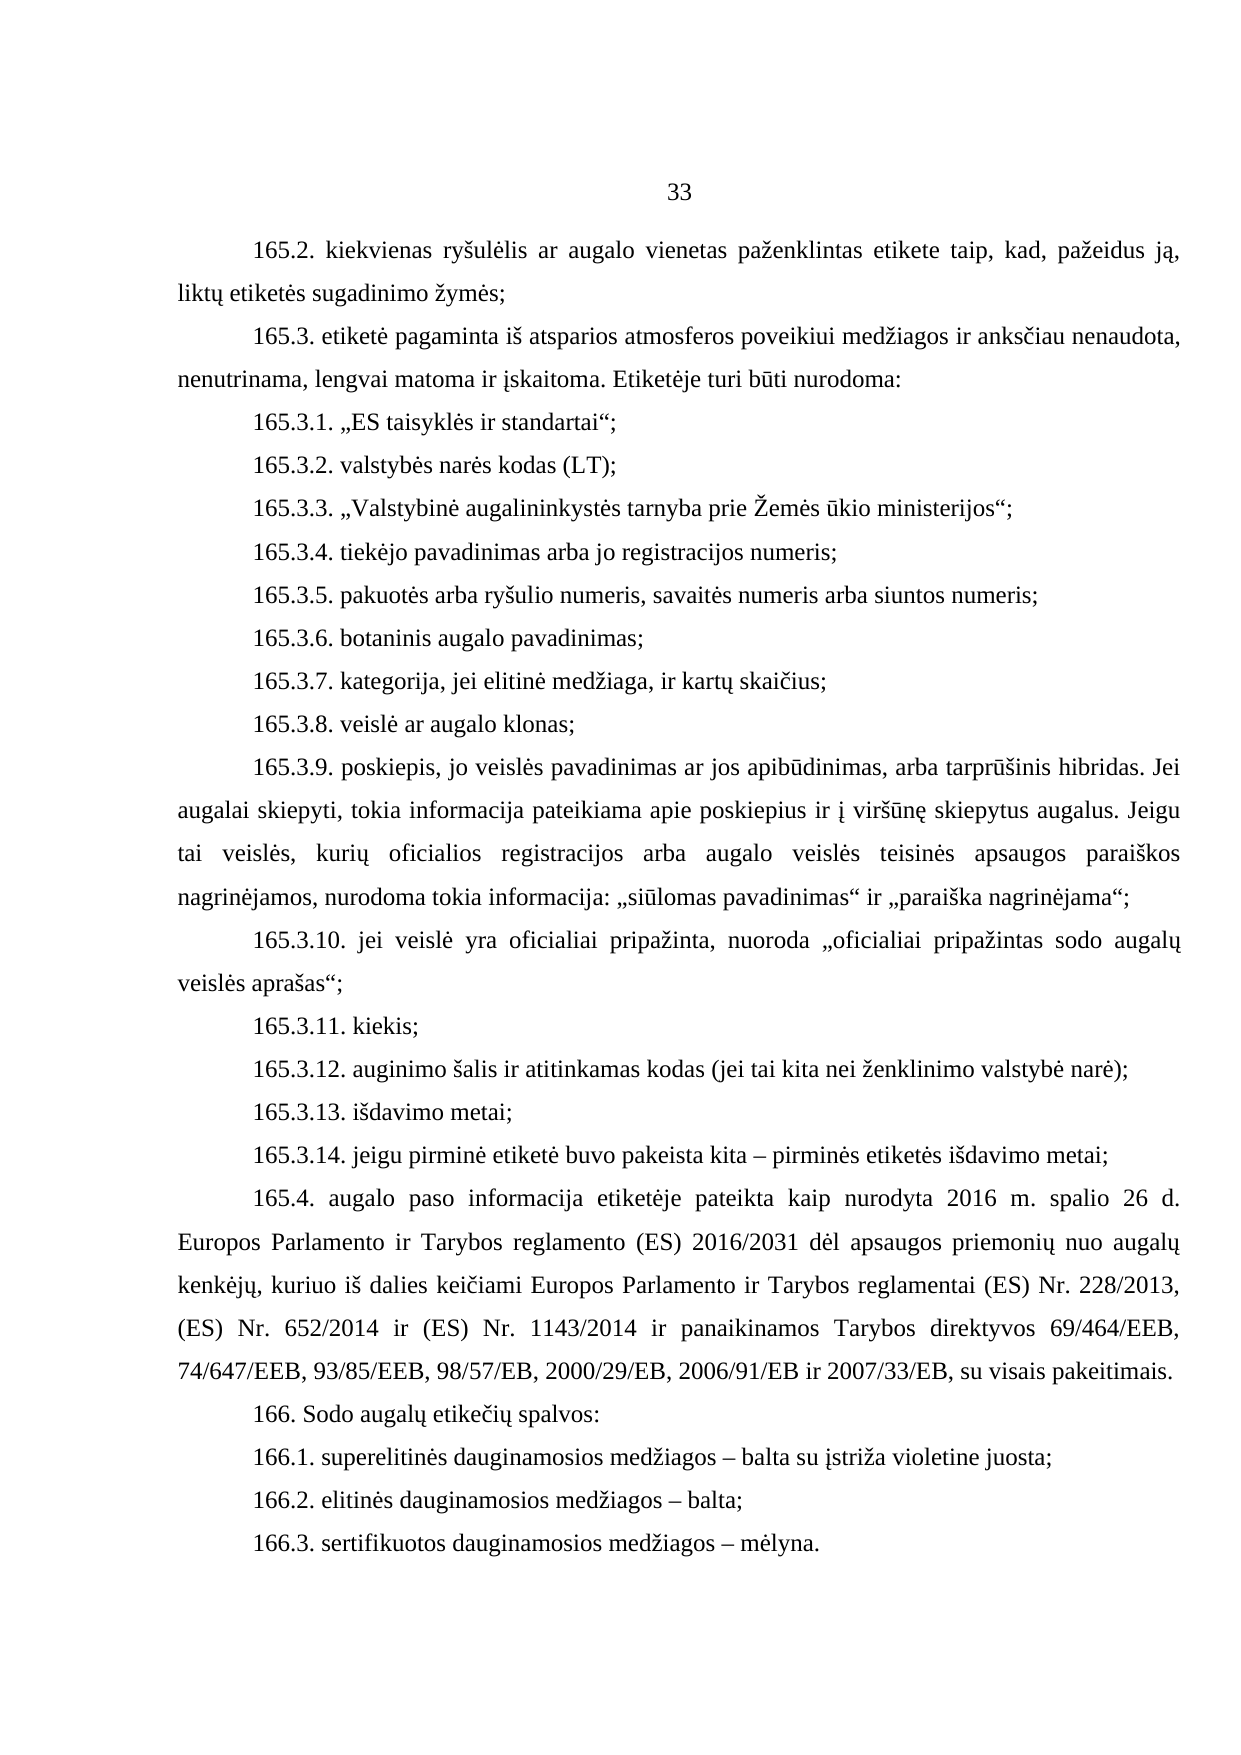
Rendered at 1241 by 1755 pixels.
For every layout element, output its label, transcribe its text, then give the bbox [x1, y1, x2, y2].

text 165.3.3. „Valstybinė augalininkystės tarnyba prie Žemės ūkio ministerijos“; [177, 493, 1181, 522]
text 165.4. augalo paso informacija etiketėje pateikta kaip nurodyta 2016 m. spalio 26 d. Europos Parlamento ir Tarybos reglamento (ES) 2016/2031 dėl apsaugos priemonių nuo augalų kenkėjų, kuriuo iš dalies keičiami Europos Parlamento ir Tarybos reglamentai (ES) Nr. 228/2013, (ES) Nr. 652/2014 ir (ES) Nr. 1143/2014 ir panaikinamos Tarybos direktyvos 69/464/EEB, 74/647/EEB, 93/85/EEB, 98/57/EB, 2000/29/EB, 2006/91/EB ir 2007/33/EB, su visais pakeitimais. [177, 1183, 1181, 1385]
text 165.3.6. botaninis augalo pavadinimas; [177, 623, 1181, 652]
text 165.3.13. išdavimo metai; [177, 1097, 1181, 1126]
text 166.2. elitinės dauginamosios medžiagos – balta; [177, 1485, 1181, 1514]
text 165.3.12. auginimo šalis ir atitinkamas kodas (jei tai kita nei ženklinimo valstybė narė); [177, 1054, 1181, 1083]
text 165.3.5. pakuotės arba ryšulio numeris, savaitės numeris arba siuntos numeris; [177, 580, 1181, 608]
text 166.3. sertifikuotos dauginamosios medžiagos – mėlyna. [177, 1528, 1181, 1557]
text 165.3.8. veislė ar augalo klonas; [177, 709, 1181, 738]
text 166.1. superelitinės dauginamosios medžiagos – balta su įstriža violetine juosta; [177, 1442, 1181, 1471]
text 165.3.9. poskiepis, jo veislės pavadinimas ar jos apibūdinimas, arba tarprūšinis hibridas. Jei augalai skiepyti, tokia informacija pateikiama apie poskiepius ir į viršūnę skiepytus augalus. Jeigu tai veislės, kurių oficialios registracijos arba augalo veislės teisinės apsaugos paraiškos nagrinėjamos, nurodoma tokia informacija: „siūlomas pavadinimas“ ir „paraiška nagrinėjama“; [177, 752, 1181, 910]
text 165.3.14. jeigu pirminė etiketė buvo pakeista kita – pirminės etiketės išdavimo metai; [177, 1140, 1181, 1169]
text 166. Sodo augalų etikečių spalvos: [177, 1399, 1181, 1428]
text 165.3.4. tiekėjo pavadinimas arba jo registracijos numeris; [177, 537, 1181, 565]
text 165.3.1. „ES taisyklės ir standartai“; [177, 407, 1181, 436]
text 165.3.10. jei veislė yra oficialiai pripažinta, nuoroda „oficialiai pripažintas sodo augalų veislės aprašas“; [177, 925, 1181, 997]
text 165.3. etiketė pagaminta iš atsparios atmosferos poveikiui medžiagos ir anksčiau nenaudota, nenutrinama, lengvai matoma ir įskaitoma. Etiketėje turi būti nurodoma: [177, 321, 1181, 393]
text 165.3.7. kategorija, jei elitinė medžiaga, ir kartų skaičius; [177, 666, 1181, 695]
text 165.2. kiekvienas ryšulėlis ar augalo vienetas paženklintas etikete taip, kad, pažeidus ją, liktų etiketės sugadinimo žymės; [177, 235, 1181, 307]
text 165.3.11. kiekis; [177, 1011, 1181, 1040]
text 165.3.2. valstybės narės kodas (LT); [177, 450, 1181, 479]
